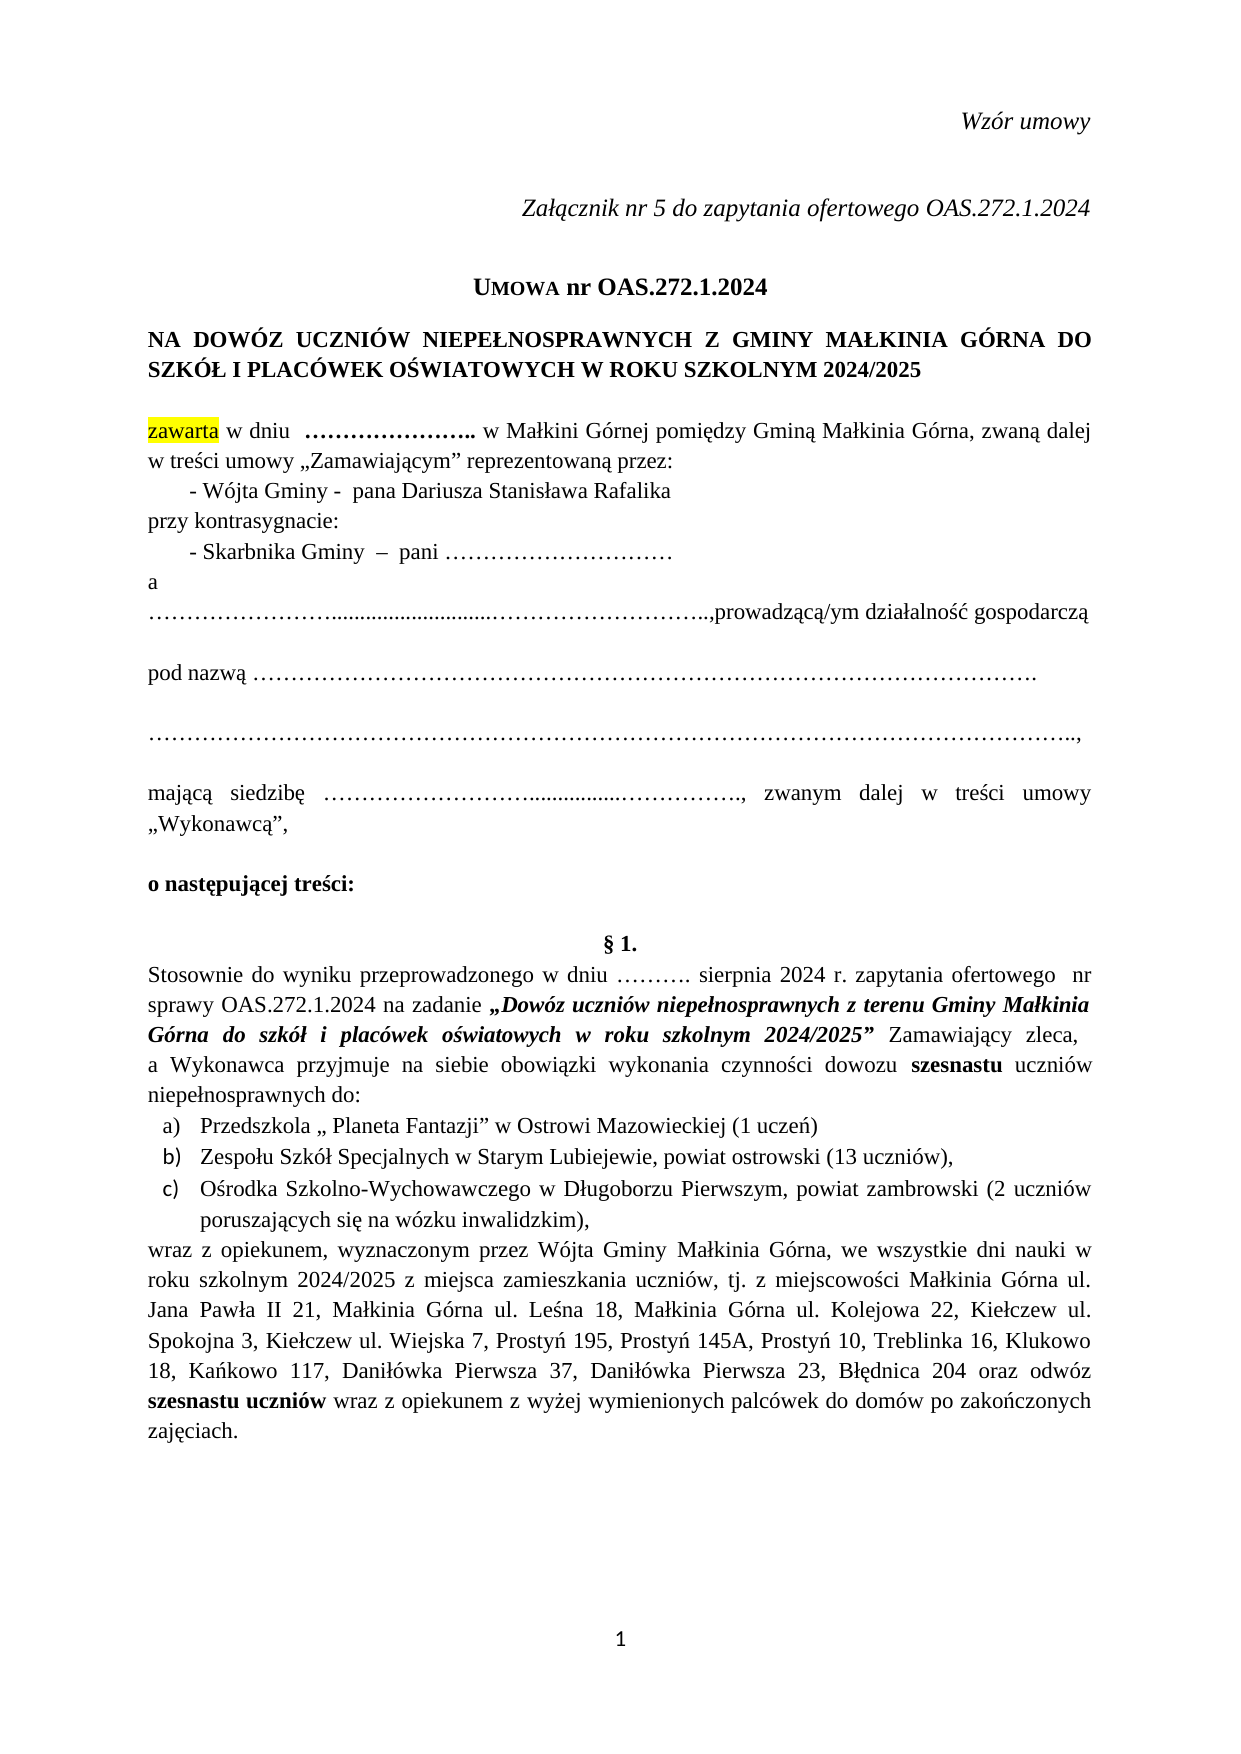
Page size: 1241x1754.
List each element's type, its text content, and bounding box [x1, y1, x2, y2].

text ………………………………………………………………………………………………………….., [148, 719, 1092, 745]
text wraz z opiekunem, wyznaczonym przez Wójta Gminy Małkinia Górna, we wszystkie dni nauki w roku szkolnym 2024/2025 z miejsca zamieszkania uczniów, tj. z miejscowości Małkinia Górna ul. Jana Pawła II 21, Małkinia Górna ul. Leśna 18, Małkinia Górna ul. Kolejowa 22, Kiełczew ul. Spokojna 3, Kiełczew ul. Wiejska 7, Prostyń 195, Prostyń 145A, Prostyń 10, Treblinka 16, Klukowo 18, Kańkowo 117, Daniłówka Pierwsza 37, Daniłówka Pierwsza 23, Błędnica 204 oraz odwóz szesnastu uczniów wraz z opiekunem z wyżej wymienionych palcówek do domów po zakończonych zajęciach. [148, 1236, 1092, 1444]
text mającą siedzibę ………………………................……………., zwanym dalej w treści umowy „Wykonawcą”, [148, 779, 1092, 836]
text Załącznik nr 5 do zapytania ofertowego OAS.272.1.2024 [148, 193, 1092, 221]
list Ośrodka Szkolno-Wychowawczego w Długoborzu Pierwszym, powiat zambrowski (2 uczniów poruszających się na wózku inwalidzkim), [162, 1174, 1092, 1232]
text Umowa nr OAS.272.1.2024 [148, 272, 1092, 301]
list Przedszkola „ Planeta Fantazji” w Ostrowi Mazowieckiej (1 uczeń) [162, 1112, 1092, 1138]
text pod nazwą …………………………………………………………………………………………. [148, 658, 1092, 685]
text a [148, 568, 1092, 594]
text - Wójta Gminy - pana Dariusza Stanisława Rafalika [148, 477, 1092, 504]
text - Skarbnika Gminy – pani ………………………… [148, 538, 1092, 564]
text Wzór umowy [148, 106, 1092, 135]
text przy kontrasygnacie: [148, 507, 1092, 534]
list Zespołu Szkół Specjalnych w Starym Lubiejewie, powiat ostrowski (13 uczniów), [162, 1142, 1092, 1170]
text zawarta w dniu ………………….. w Małkini Górnej pomiędzy Gminą Małkinia Górna, zwaną dalej w treści umowy „Zamawiającym” reprezentowaną przez: [148, 417, 1092, 473]
text o następującej treści: [148, 870, 1092, 896]
text ……………………............................………………………..,prowadzącą/ym działalność gospodarczą [148, 598, 1092, 624]
text Stosownie do wyniku przeprowadzonego w dniu ………. sierpnia 2024 r. zapytania ofertowego nr sprawy OAS.272.1.2024 na zadanie „Dowóz uczniów niepełnosprawnych z terenu Gminy Małkinia Górna do szkół i placówek oświatowych w roku szkolnym 2024/2025” Zamawiający zleca, a Wykonawca przyjmuje na siebie obowiązki wykonania czynności dowozu szesnastu uczniów niepełnosprawnych do: [148, 961, 1092, 1108]
text § 1. [148, 930, 1092, 957]
text NA DOWÓZ UCZNIÓW NIEPEŁNOSPRAWNYCH Z GMINY MAŁKINIA GÓRNA DO SZKÓŁ I PLACÓWEK OŚWIATOWYCH W ROKU SZKOLNYM 2024/2025 [148, 326, 1092, 383]
